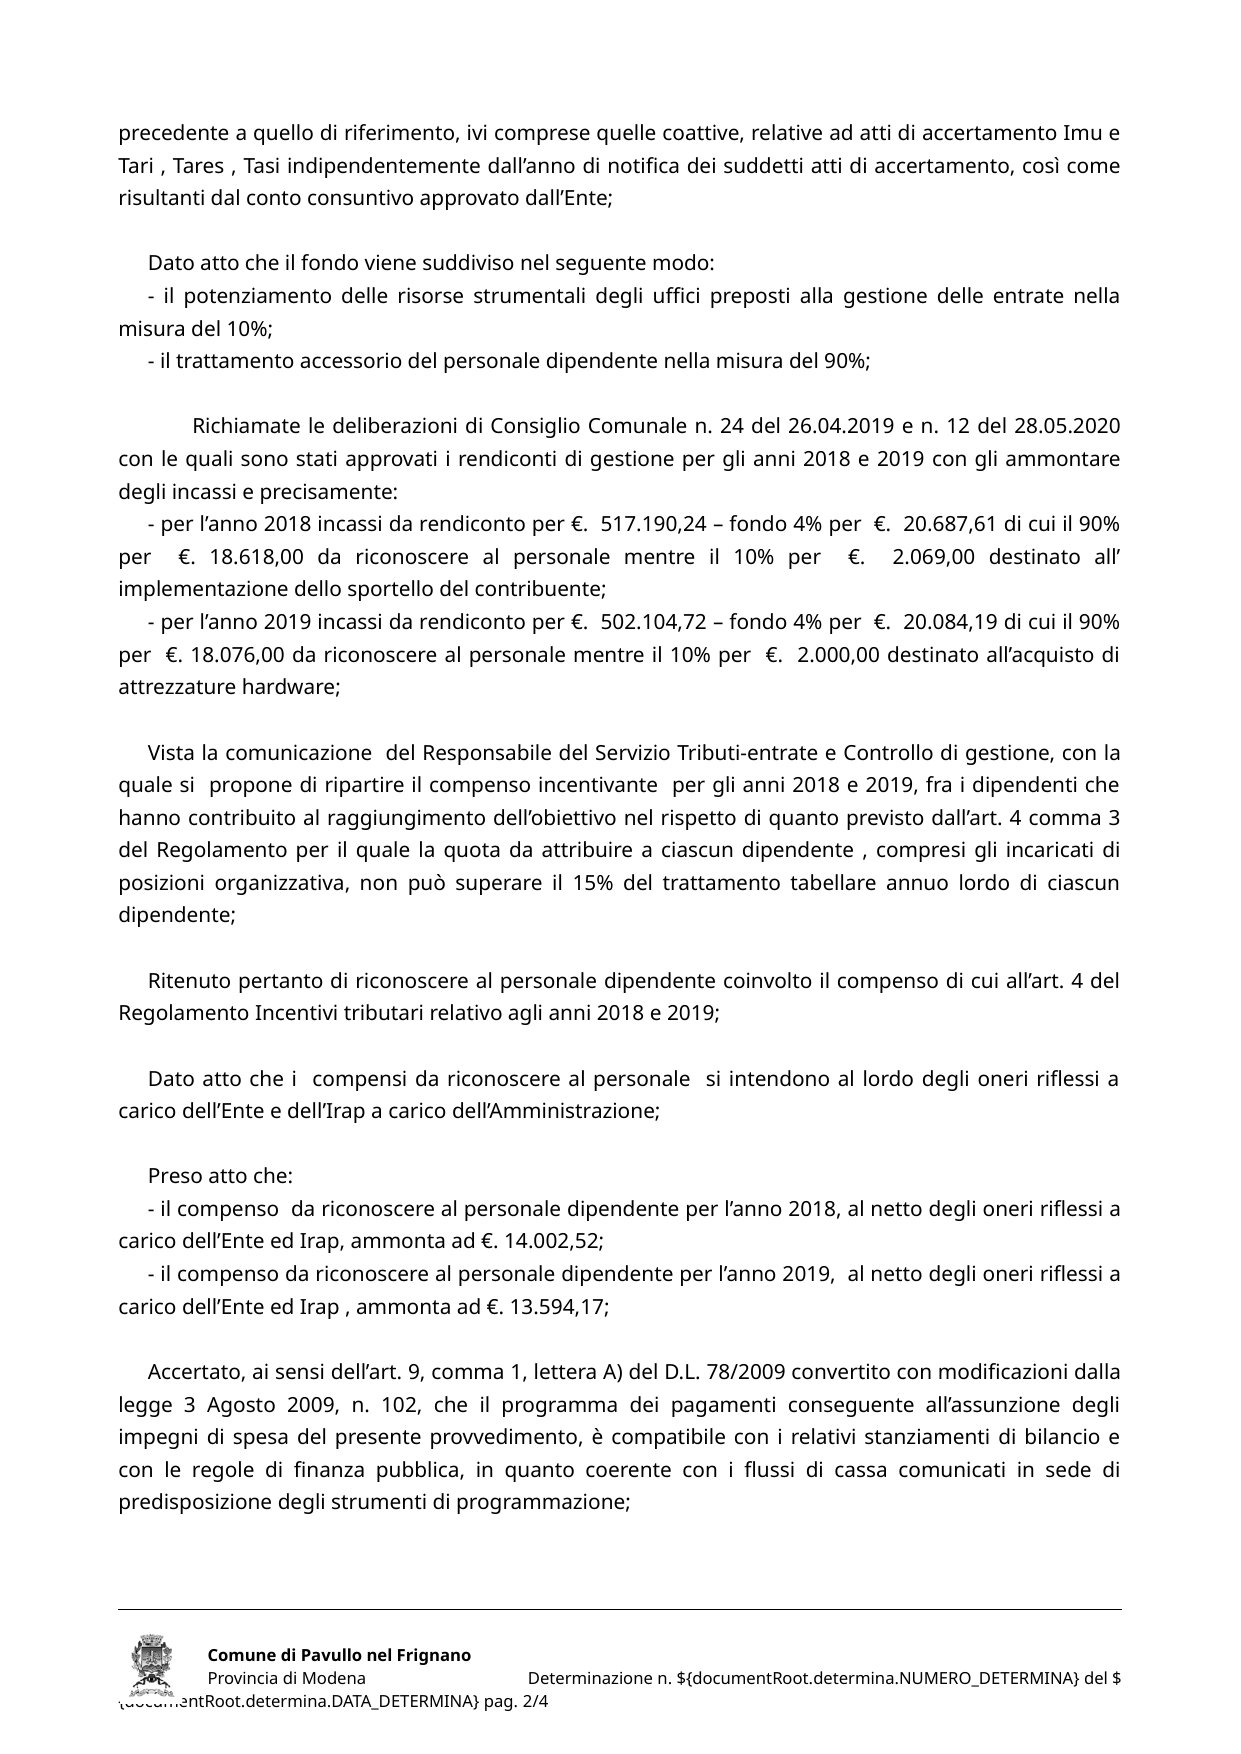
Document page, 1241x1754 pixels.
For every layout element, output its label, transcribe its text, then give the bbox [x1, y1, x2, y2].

text - il trattamento accessorio del personale dipendente nella misura del 90%; [118, 346, 1122, 375]
text - il compenso da riconoscere al personale dipendente per l’anno 2018, al netto degli oneri riflessi a carico dell’Ente ed Irap, ammonta ad €. 14.002,52; [118, 1194, 1122, 1255]
text precedente a quello di riferimento, ivi comprese quelle coattive, relative ad atti di accertamento Imu e Tari , Tares , Tasi indipendentemente dall’anno di notifica dei suddetti atti di accertamento, così come risultanti dal conto consuntivo approvato dall’Ente; [118, 118, 1122, 212]
text Vista la comunicazione del Responsabile del Servizio Tributi-entrate e Controllo di gestione, con la quale si propone di ripartire il compenso incentivante per gli anni 2018 e 2019, fra i dipendenti che hanno contribuito al raggiungimento dell’obiettivo nel rispetto di quanto previsto dall’art. 4 comma 3 del Regolamento per il quale la quota da attribuire a ciascun dipendente , compresi gli incaricati di posizioni organizzativa, non può superare il 15% del trattamento tabellare annuo lordo di ciascun dipendente; [118, 738, 1122, 929]
text - il compenso da riconoscere al personale dipendente per l’anno 2019, al netto degli oneri riflessi a carico dell’Ente ed Irap , ammonta ad €. 13.594,17; [118, 1259, 1122, 1320]
text Accertato, ai sensi dell’art. 9, comma 1, lettera A) del D.L. 78/2009 convertito con modificazioni dalla legge 3 Agosto 2009, n. 102, che il programma dei pagamenti conseguente all’assunzione degli impegni di spesa del presente provvedimento, è compatibile con i relativi stanziamenti di bilancio e con le regole di finanza pubblica, in quanto coerente con i flussi di cassa comunicati in sede di predisposizione degli strumenti di programmazione; [118, 1357, 1122, 1516]
text Dato atto che i compensi da riconoscere al personale si intendono al lordo degli oneri riflessi a carico dell’Ente e dell’Irap a carico dell’Amministrazione; [118, 1064, 1122, 1125]
text - per l’anno 2019 incassi da rendiconto per €. 502.104,72 – fondo 4% per €. 20.084,19 di cui il 90% per €. 18.076,00 da riconoscere al personale mentre il 10% per €. 2.000,00 destinato all’acquisto di attrezzature hardware; [118, 607, 1122, 701]
text Ritenuto pertanto di riconoscere al personale dipendente coinvolto il compenso di cui all’art. 4 del Regolamento Incentivi tributari relativo agli anni 2018 e 2019; [118, 966, 1122, 1027]
text Preso atto che: [118, 1161, 1122, 1190]
text Richiamate le deliberazioni di Consiglio Comunale n. 24 del 26.04.2019 e n. 12 del 28.05.2020 con le quali sono stati approvati i rendiconti di gestione per gli anni 2018 e 2019 con gli ammontare degli incassi e precisamente: [118, 412, 1122, 505]
picture [120, 1631, 183, 1704]
text Dato atto che il fondo viene suddiviso nel seguente modo: [118, 248, 1122, 277]
text - il potenziamento delle risorse strumentali degli uffici preposti alla gestione delle entrate nella misura del 10%; [118, 281, 1122, 342]
text - per l’anno 2018 incassi da rendiconto per €. 517.190,24 – fondo 4% per €. 20.687,61 di cui il 90% per €. 18.618,00 da riconoscere al personale mentre il 10% per €. 2.069,00 destinato all’ implementazione dello sportello del contribuente; [118, 509, 1122, 603]
